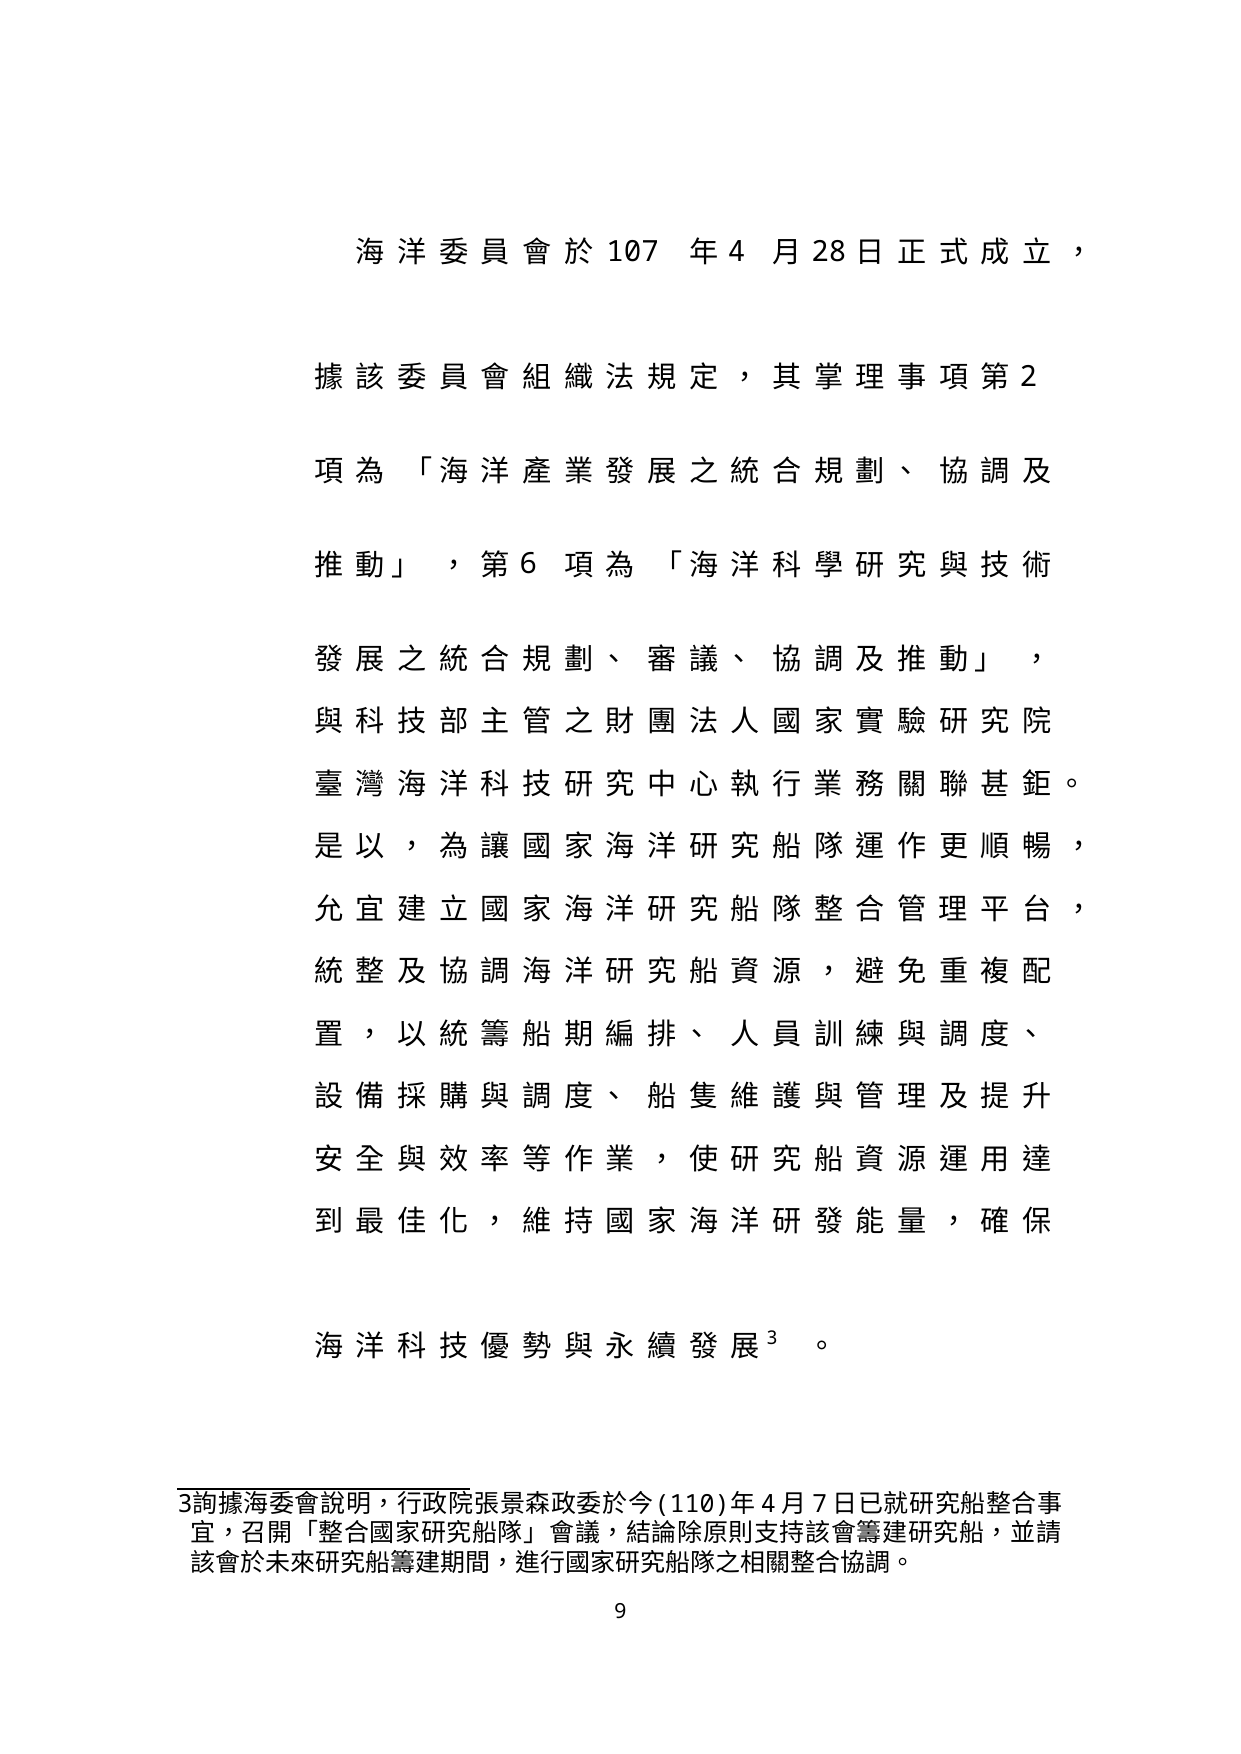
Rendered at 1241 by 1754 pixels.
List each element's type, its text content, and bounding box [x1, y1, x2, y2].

text 詢據海委會說明，行政院張景森政委於今(110)年4月7日已就研究船整合事宜，召開「整合國家研究船隊」會議，結論除原則支持該會籌建研究船，並請該會於未來研究船籌建期間，進行國家研究船隊之相關整合協調。 [177, 1489, 1063, 1577]
text 海洋委員會於107 年4 月28日正式成立，據該委員會組織法規定，其掌理事項第2 項為「海洋產業發展之統合規劃、協調及推動」，第6 項為「海洋科學研究與技術發展之統合規劃、審議、協調及推動」，與科技部主管之財團法人國家實驗研究院臺灣海洋科技研究中心執行業務關聯甚鉅。是以，為讓國家海洋研究船隊運作更順暢，允宜建立國家海洋研究船隊整合管理平台，統整及協調海洋研究船資源，避免重複配置，以統籌船期編排、人員訓練與調度、設備採購與調度、船隻維護與管理及提升安全與效率等作業，使研究船資源運用達到最佳化，維持國家海洋研發能量，確保海洋科技優勢與永續發展。 [271, 177, 1058, 1365]
